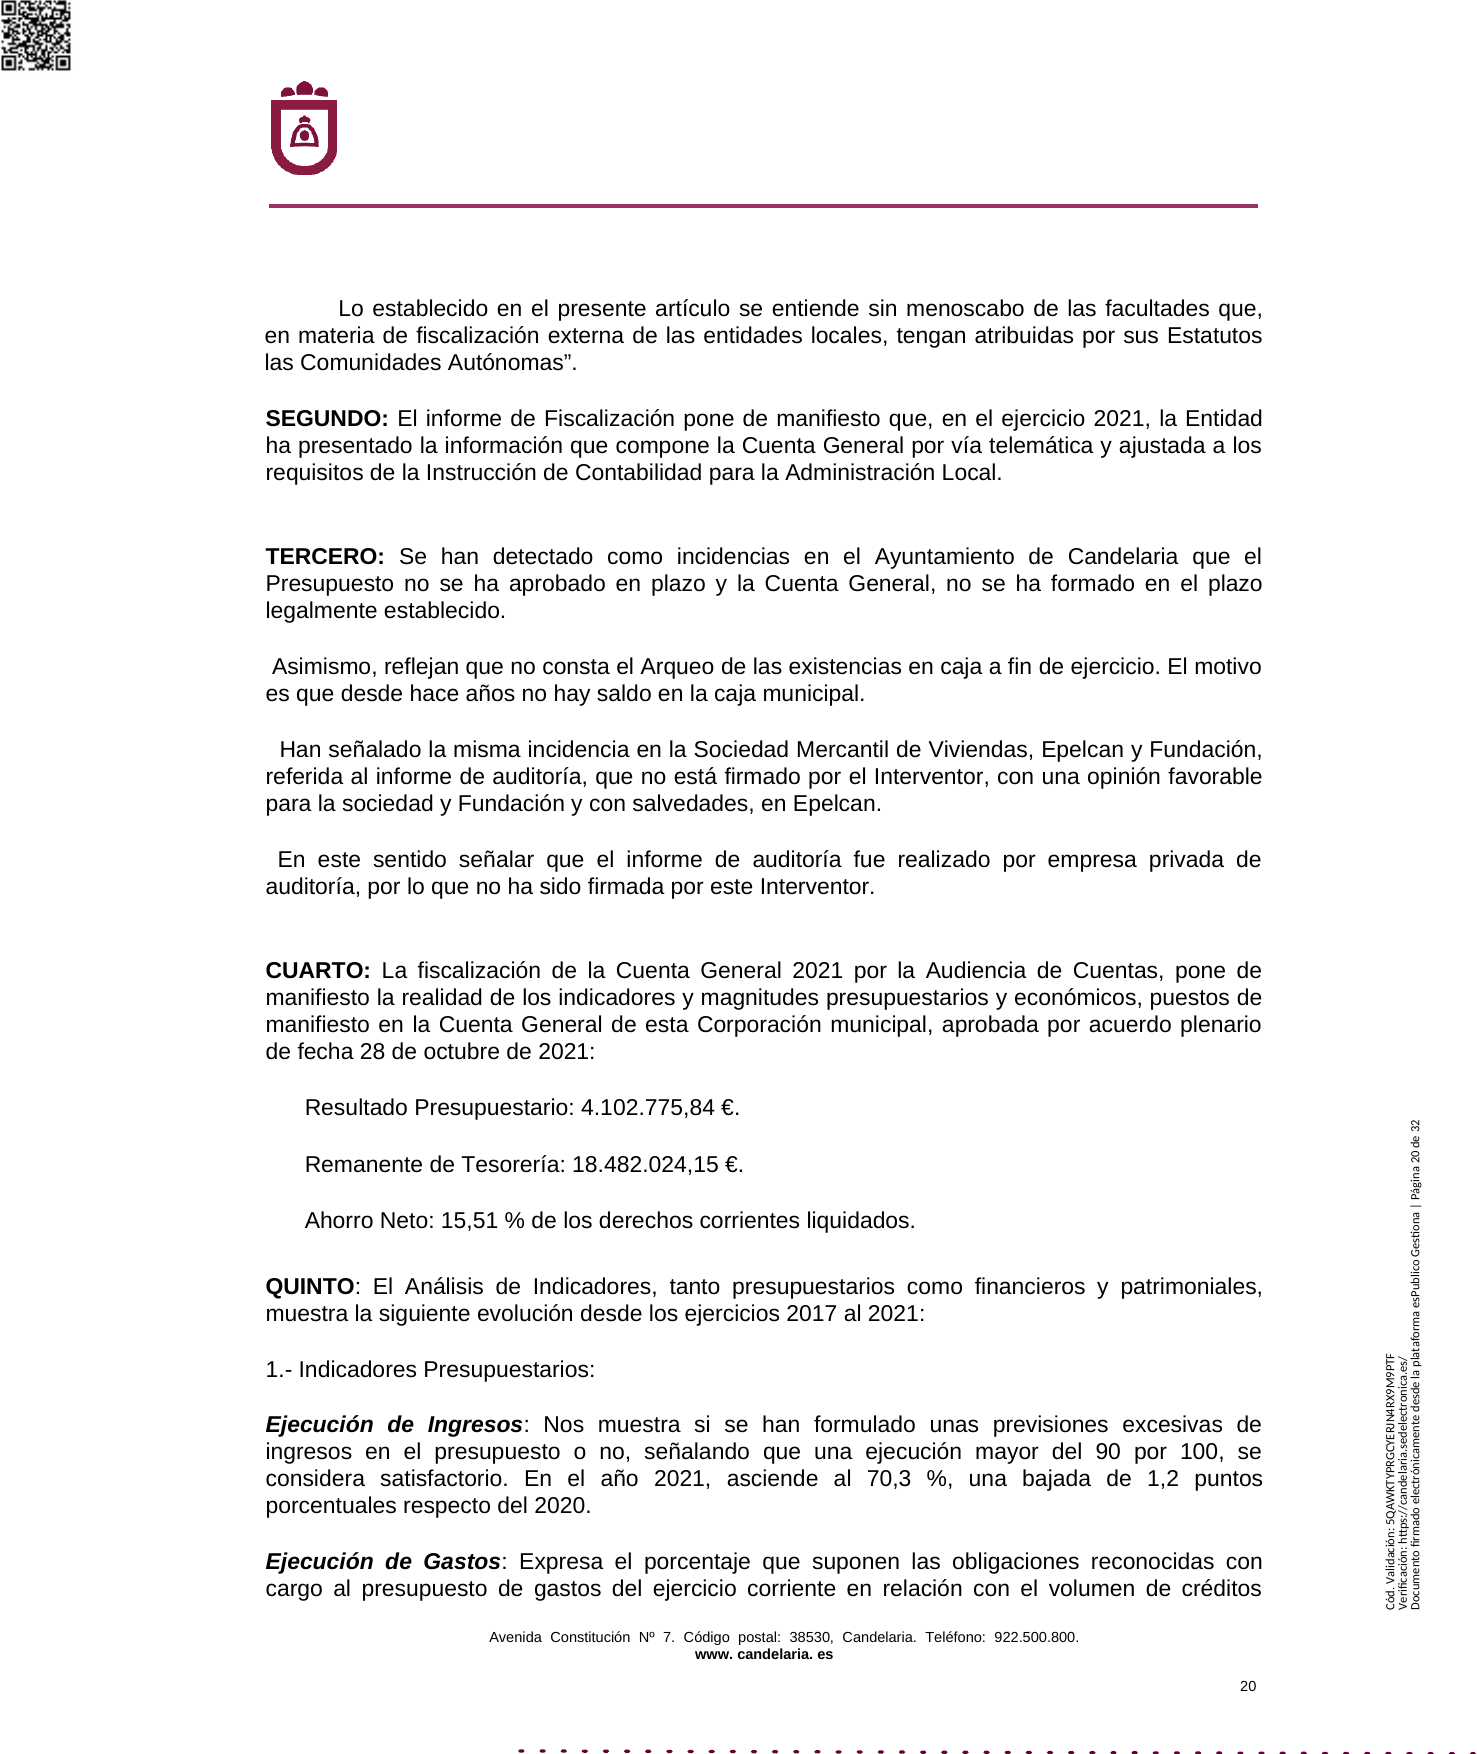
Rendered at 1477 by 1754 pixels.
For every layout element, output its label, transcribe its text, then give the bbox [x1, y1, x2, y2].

text Lo establecido en el presente artículo se entiende sin menoscabo de las facultades que, en materia de fiscalización externa de las entidades locales, tengan atribuidas por sus Estatutos las Comunidades Autónomas”. [264, 295, 1263, 376]
text Han señalado la misma incidencia en la Sociedad Mercantil de Viviendas, Epelcan y Fundación, referida al informe de auditoría, que no está firmado por el Interventor, con una opinión favorable para la sociedad y Fundación y con salvedades, en Epelcan. [265, 736, 1263, 816]
text QUINTO: El Análisis de Indicadores, tanto presupuestarios como financieros y patrimoniales, muestra la siguiente evolución desde los ejercicios 2017 al 2021: [265, 1273, 1263, 1326]
text Ahorro Neto: 15,51 % de los derechos corrientes liquidados. [304, 1207, 1263, 1233]
text Remanente de Tesorería: 18.482.024,15 €. [304, 1151, 1263, 1177]
text TERCERO: Se han detectado como incidencias en el Ayuntamiento de Candelaria que el Presupuesto no se ha aprobado en plazo y la Cuenta General, no se ha formado en el plazo legalmente establecido. [265, 543, 1263, 624]
text En este sentido señalar que el informe de auditoría fue realizado por empresa privada de auditoría, por lo que no ha sido firmada por este Interventor. [265, 846, 1263, 899]
text 1.- Indicadores Presupuestarios: [265, 1356, 1263, 1382]
text Asimismo, reflejan que no consta el Arqueo de las existencias en caja a fin de ejercicio. El motivo es que desde hace años no hay saldo en la caja municipal. [265, 653, 1263, 706]
text Ejecución de Ingresos: Nos muestra si se han formulado unas previsiones excesivas de ingresos en el presupuesto o no, señalando que una ejecución mayor del 90 por 100, se considera satisfactorio. En el año 2021, asciende al 70,3 %, una bajada de 1,2 puntos porcentuales respecto del 2020. [265, 1411, 1263, 1519]
text Resultado Presupuestario: 4.102.775,84 €. [304, 1094, 1263, 1120]
text Ejecución de Gastos: Expresa el porcentaje que suponen las obligaciones reconocidas con cargo al presupuesto de gastos del ejercicio corriente en relación con el volumen de créditos [265, 1548, 1263, 1602]
text SEGUNDO: El informe de Fiscalización pone de manifiesto que, en el ejercicio 2021, la Entidad ha presentado la información que compone la Cuenta General por vía telemática y ajustada a los requisitos de la Instrucción de Contabilidad para la Administración Local. [265, 405, 1263, 486]
text CUARTO: La fiscalización de la Cuenta General 2021 por la Audiencia de Cuentas, pone de manifiesto la realidad de los indicadores y magnitudes presupuestarios y económicos, puestos de manifiesto en la Cuenta General de esta Corporación municipal, aprobada por acuerdo plenario de fecha 28 de octubre de 2021: [265, 957, 1263, 1064]
